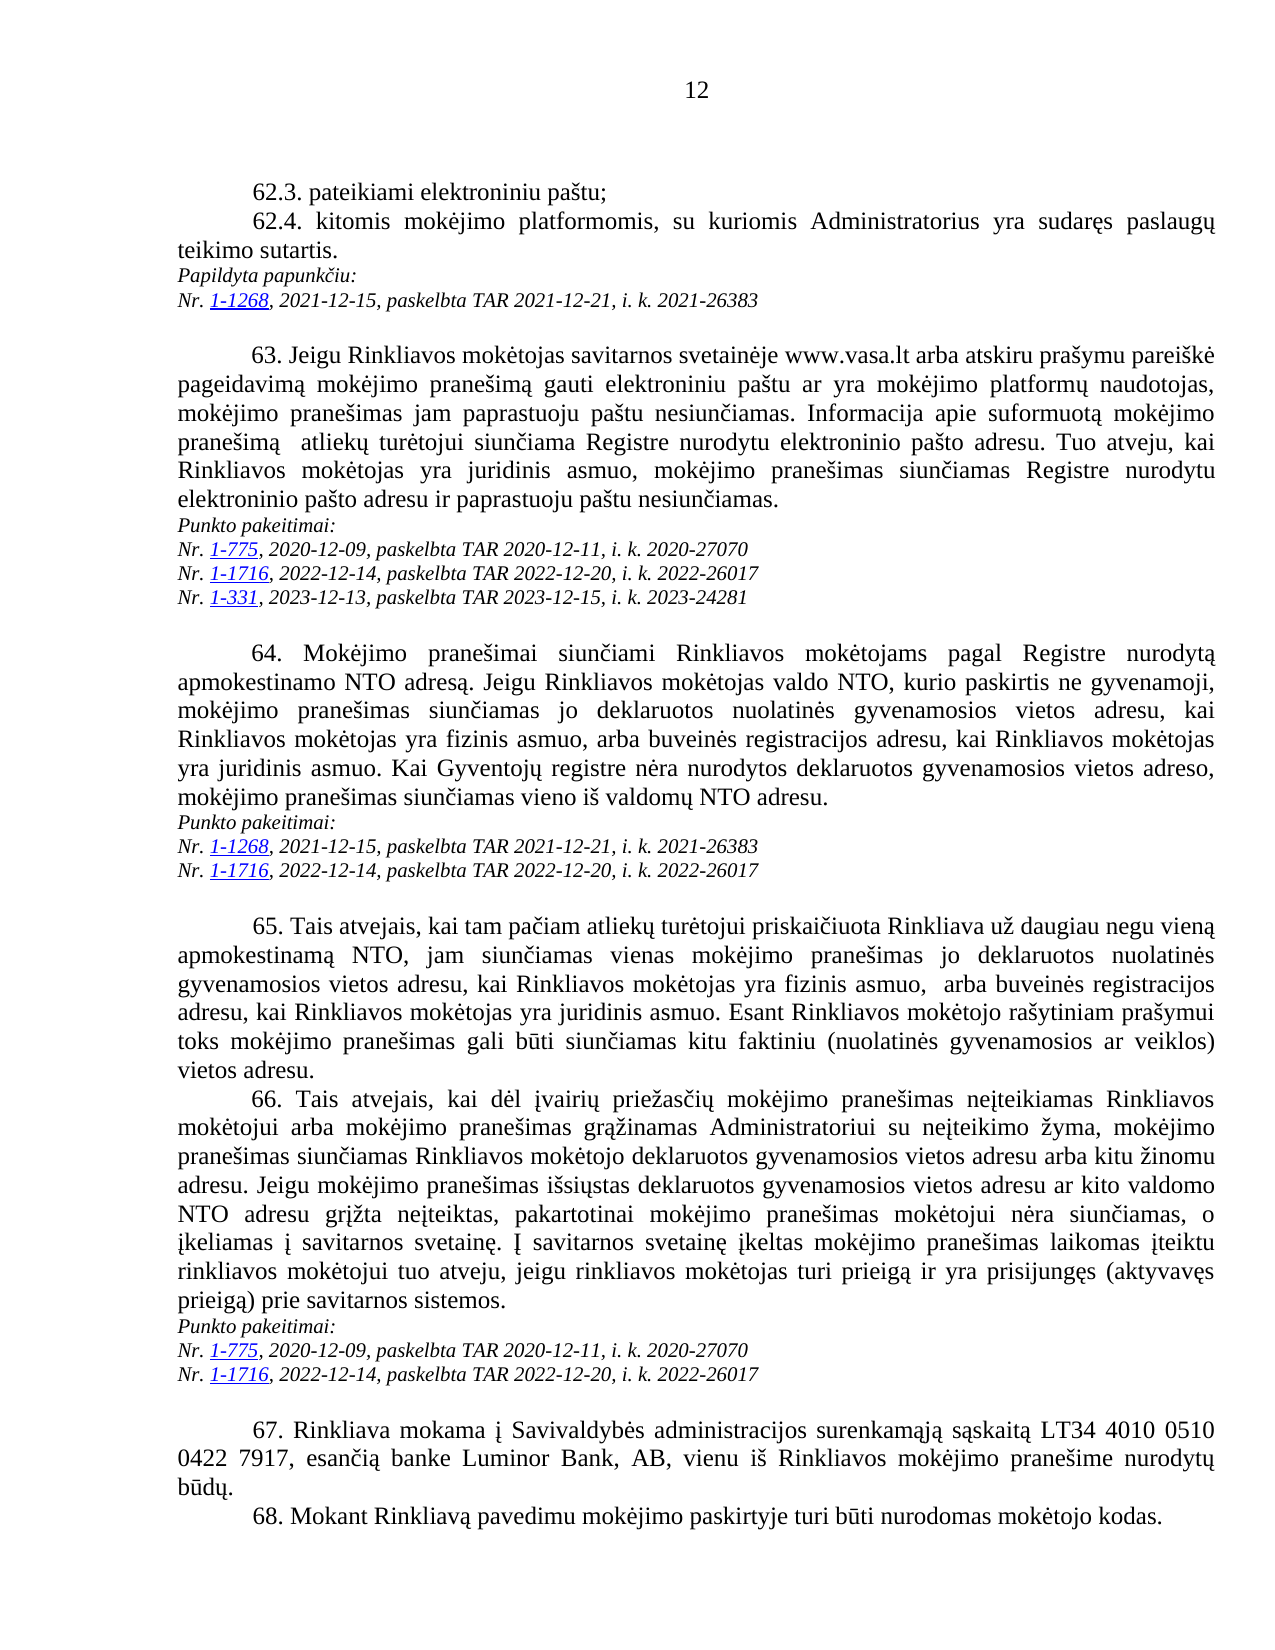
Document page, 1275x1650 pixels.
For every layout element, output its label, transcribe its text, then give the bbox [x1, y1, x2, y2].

text 68. Mokant Rinkliavą pavedimu mokėjimo paskirtyje turi būti nurodomas mokėtojo kodas. [177, 1501, 1216, 1530]
text 62.3. pateikiami elektroniniu paštu; [177, 177, 1216, 206]
text Nr. 1-1268, 2021-12-15, paskelbta TAR 2021-12-21, i. k. 2021-26383 [177, 834, 1216, 858]
text 64. Mokėjimo pranešimai siunčiami Rinkliavos mokėtojams pagal Registre nurodytą apmokestinamo NTO adresą. Jeigu Rinkliavos mokėtojas valdo NTO, kurio paskirtis ne gyvenamoji, mokėjimo pranešimas siunčiamas jo deklaruotos nuolatinės gyvenamosios vietos adresu, kai Rinkliavos mokėtojas yra fizinis asmuo, arba buveinės registracijos adresu, kai Rinkliavos mokėtojas yra juridinis asmuo. Kai Gyventojų registre nėra nurodytos deklaruotos gyvenamosios vietos adreso, mokėjimo pranešimas siunčiamas vieno iš valdomų NTO adresu. [177, 638, 1216, 810]
text 67. Rinkliava mokama į Savivaldybės administracijos surenkamąją sąskaitą LT34 4010 0510 0422 7917, esančią banke Luminor Bank, AB, vienu iš Rinkliavos mokėjimo pranešime nurodytų būdų. [177, 1415, 1216, 1501]
text Punkto pakeitimai: [177, 513, 1216, 537]
text 65. Tais atvejais, kai tam pačiam atliekų turėtojui priskaičiuota Rinkliava už daugiau negu vieną apmokestinamą NTO, jam siunčiamas vienas mokėjimo pranešimas jo deklaruotos nuolatinės gyvenamosios vietos adresu, kai Rinkliavos mokėtojas yra fizinis asmuo, arba buveinės registracijos adresu, kai Rinkliavos mokėtojas yra juridinis asmuo. Esant Rinkliavos mokėtojo rašytiniam prašymui toks mokėjimo pranešimas gali būti siunčiamas kitu faktiniu (nuolatinės gyvenamosios ar veiklos) vietos adresu. [177, 911, 1216, 1084]
text Nr. 1-1268, 2021-12-15, paskelbta TAR 2021-12-21, i. k. 2021-26383 [177, 287, 1216, 312]
text Nr. 1-1716, 2022-12-14, paskelbta TAR 2022-12-20, i. k. 2022-26017 [177, 858, 1216, 882]
text Nr. 1-1716, 2022-12-14, paskelbta TAR 2022-12-20, i. k. 2022-26017 [177, 561, 1216, 585]
text Punkto pakeitimai: [177, 1314, 1216, 1338]
text 66. Tais atvejais, kai dėl įvairių priežasčių mokėjimo pranešimas neįteikiamas Rinkliavos mokėtojui arba mokėjimo pranešimas grąžinamas Administratoriui su neįteikimo žyma, mokėjimo pranešimas siunčiamas Rinkliavos mokėtojo deklaruotos gyvenamosios vietos adresu arba kitu žinomu adresu. Jeigu mokėjimo pranešimas išsiųstas deklaruotos gyvenamosios vietos adresu ar kito valdomo NTO adresu grįžta neįteiktas, pakartotinai mokėjimo pranešimas mokėtojui nėra siunčiamas, o įkeliamas į savitarnos svetainę. Į savitarnos svetainę įkeltas mokėjimo pranešimas laikomas įteiktu rinkliavos mokėtojui tuo atveju, jeigu rinkliavos mokėtojas turi prieigą ir yra prisijungęs (aktyvavęs prieigą) prie savitarnos sistemos. [177, 1084, 1216, 1314]
text Papildyta papunkčiu: [177, 263, 1216, 287]
text 62.4. kitomis mokėjimo platformomis, su kuriomis Administratorius yra sudaręs paslaugų teikimo sutartis. [177, 206, 1216, 263]
text Nr. 1-775, 2020-12-09, paskelbta TAR 2020-12-11, i. k. 2020-27070 [177, 1338, 1216, 1362]
text Nr. 1-331, 2023-12-13, paskelbta TAR 2023-12-15, i. k. 2023-24281 [177, 585, 1216, 609]
text Nr. 1-1716, 2022-12-14, paskelbta TAR 2022-12-20, i. k. 2022-26017 [177, 1362, 1216, 1386]
text Nr. 1-775, 2020-12-09, paskelbta TAR 2020-12-11, i. k. 2020-27070 [177, 537, 1216, 561]
text Punkto pakeitimai: [177, 810, 1216, 834]
text 63. Jeigu Rinkliavos mokėtojas savitarnos svetainėje www.vasa.lt arba atskiru prašymu pareiškė pageidavimą mokėjimo pranešimą gauti elektroniniu paštu ar yra mokėjimo platformų naudotojas, mokėjimo pranešimas jam paprastuoju paštu nesiunčiamas. Informacija apie suformuotą mokėjimo pranešimą atliekų turėtojui siunčiama Registre nurodytu elektroninio pašto adresu. Tuo atveju, kai Rinkliavos mokėtojas yra juridinis asmuo, mokėjimo pranešimas siunčiamas Registre nurodytu elektroninio pašto adresu ir paprastuoju paštu nesiunčiamas. [177, 340, 1216, 513]
